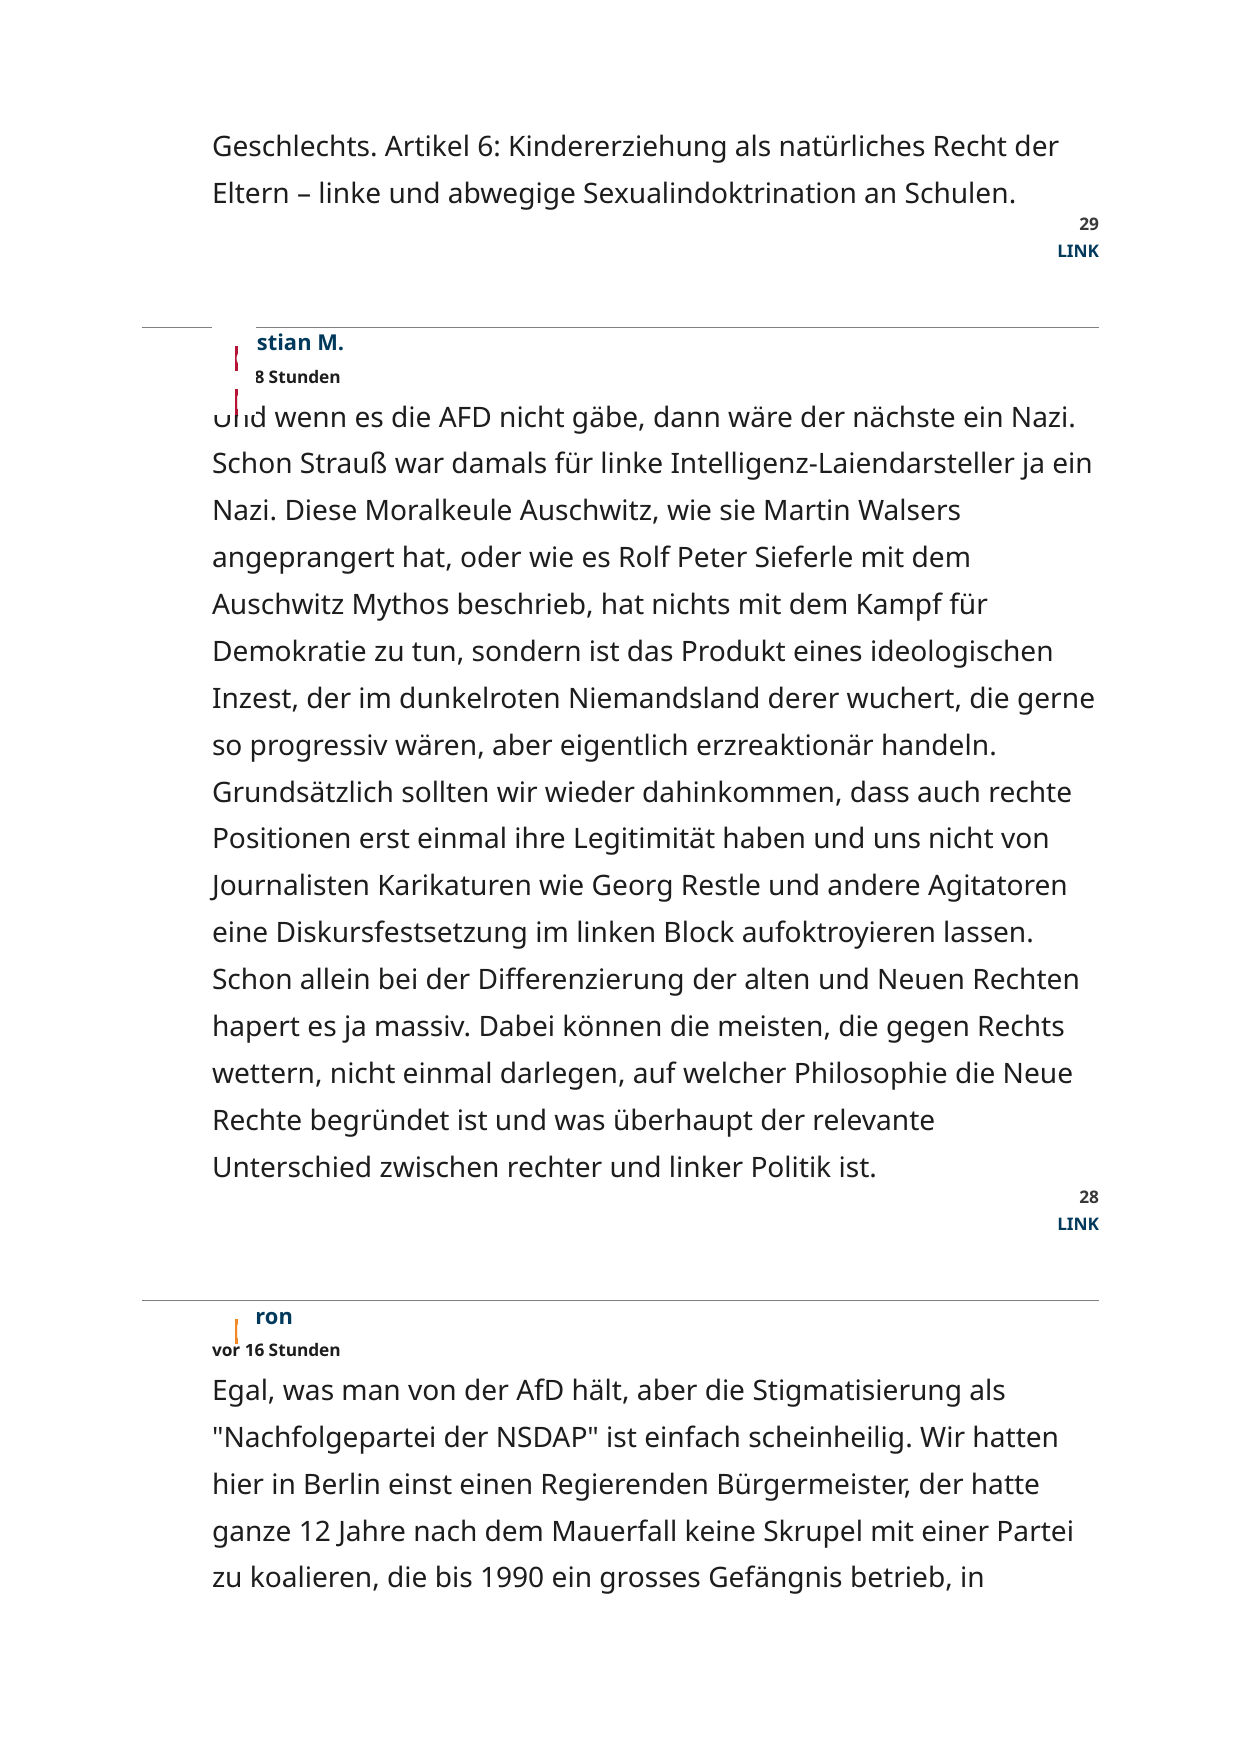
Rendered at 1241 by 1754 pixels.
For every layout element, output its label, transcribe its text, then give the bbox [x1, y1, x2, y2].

text berlron [238, 1301, 1099, 1344]
text berlron [212, 1301, 235, 1344]
text vor 16 Stunden [212, 1330, 1099, 1362]
text Geschlechts. Artikel 6: Kindererziehung als natürliches Recht der Eltern – linke und abwegige Sexualindoktrination an Schulen. [212, 118, 1099, 212]
text 28 [212, 1185, 1099, 1209]
text 29 [212, 212, 1099, 235]
text vor 18 Stunden [256, 357, 1099, 388]
text Egal, was man von der AfD hält, aber die Stigmatisierung als "Nachfolgepartei der NSDAP" ist einfach scheinheilig. Wir hatten hier in Berlin einst einen Regierenden Bürgermeister, der hatte ganze 12 Jahre nach dem Mauerfall keine Skrupel mit einer Partei zu koalieren, die bis 1990 ein grosses Gefängnis betrieb, in [212, 1362, 1099, 1596]
text LINK [212, 239, 1099, 262]
text LINK [212, 1212, 1099, 1236]
text Und wenn es die AFD nicht gäbe, dann wäre der nächste ein Nazi. Schon Strauß war damals für linke Intelligenz-Laiendarsteller ja ein Nazi. Diese Moralkeule Auschwitz, wie sie Martin Walsers angeprangert hat, oder wie es Rolf Peter Sieferle mit dem Auschwitz Mythos beschrieb, hat nichts mit dem Kampf für Demokratie zu tun, sondern ist das Produkt eines ideologischen Inzest, der im dunkelroten Niemandsland derer wuchert, die gerne so progressiv wären, aber eigentlich erzreaktionär handeln. Grundsätzlich sollten wir wieder dahinkommen, dass auch rechte Positionen erst einmal ihre Legitimität haben und uns nicht von Journalisten Karikaturen wie Georg Restle und andere Agitatoren eine Diskursfestsetzung im linken Block aufoktroyieren lassen. Schon allein bei der Differenzierung der alten und Neuen Rechten hapert es ja massiv. Dabei können die meisten, die gegen Rechts wettern, nicht einmal darlegen, auf welcher Philosophie die Neue Rechte begründet ist und was überhaupt der relevante Unterschied zwischen rechter und linker Politik ist. [212, 388, 1099, 1185]
text Christian M. [212, 327, 235, 415]
text Christian M. [238, 327, 1099, 415]
